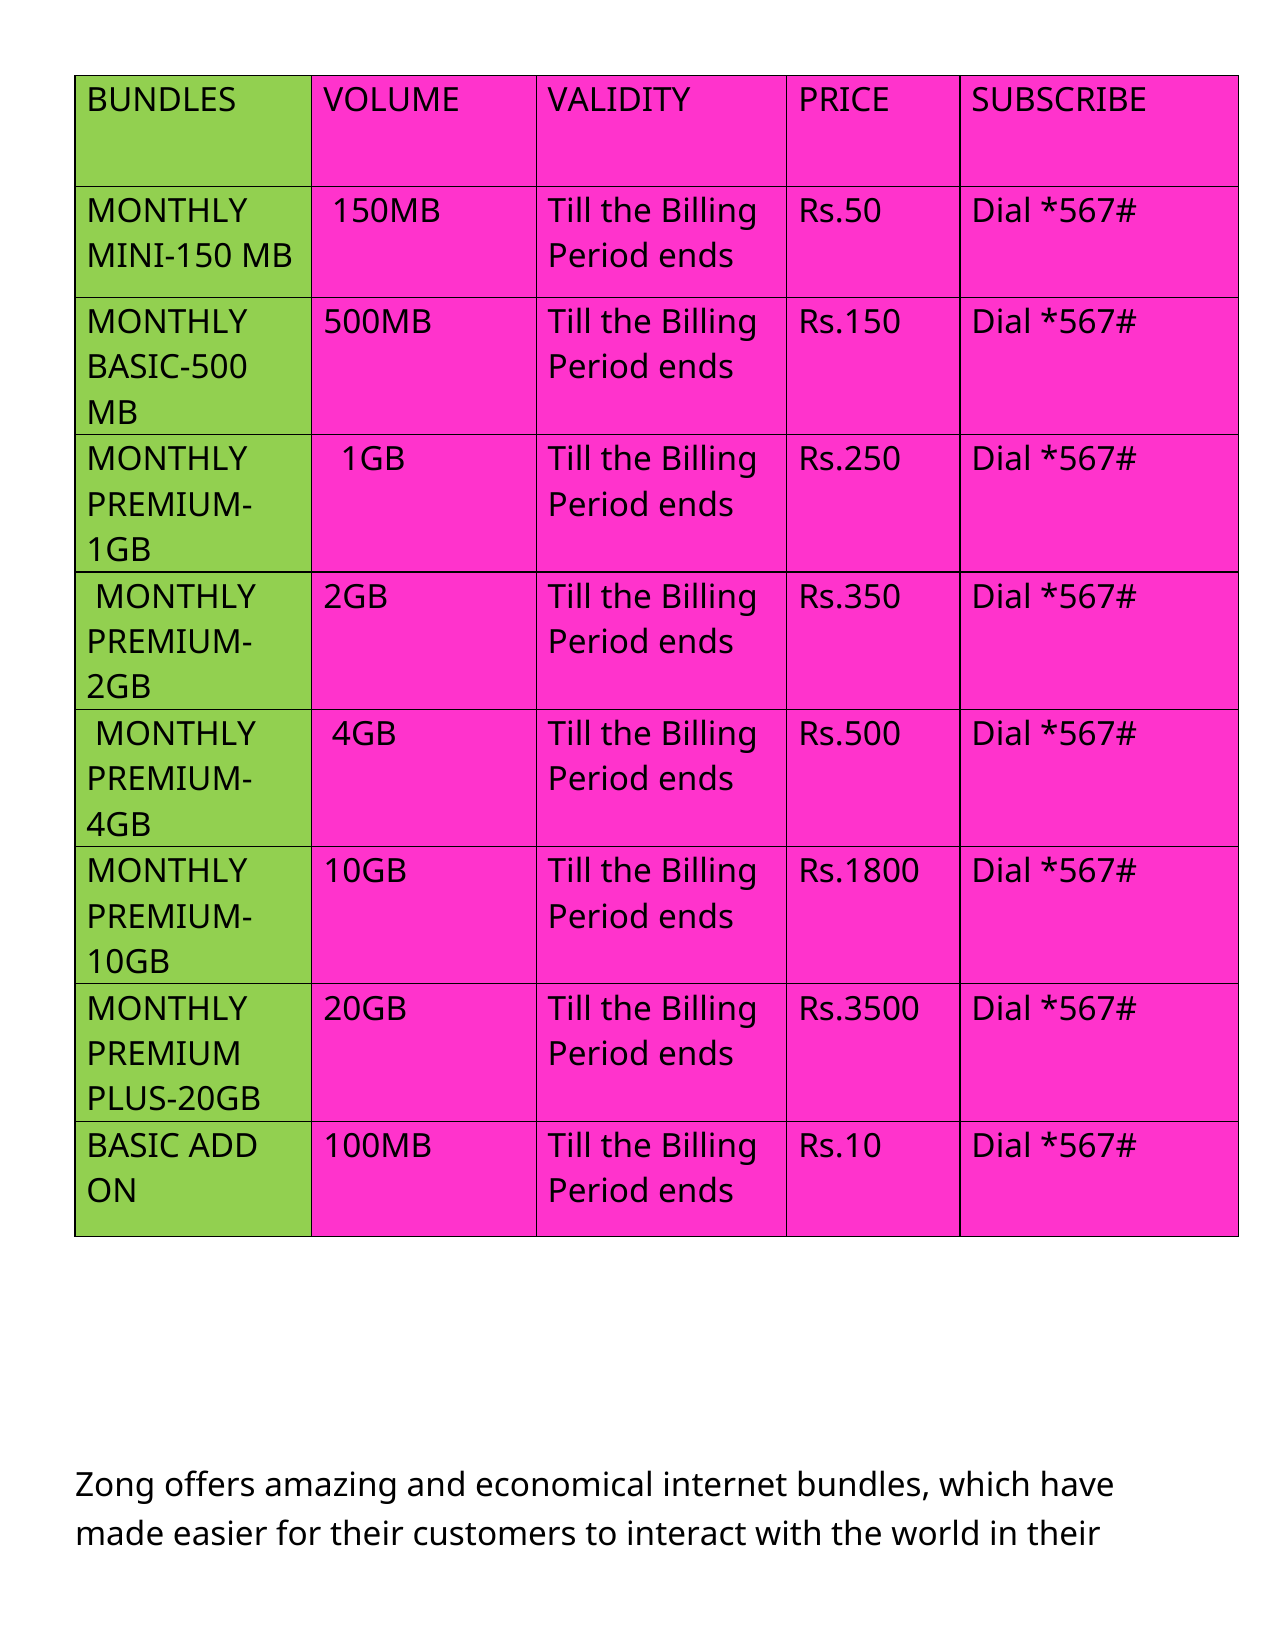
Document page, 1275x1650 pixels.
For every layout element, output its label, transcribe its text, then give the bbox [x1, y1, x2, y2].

table_cell Till the Billing Period ends [537, 187, 786, 297]
table_cell Till the Billing Period ends [537, 847, 786, 983]
table_header SUBSCRIBE [961, 76, 1238, 186]
table_cell 10GB [312, 847, 536, 983]
table_cell Dial *567# [961, 984, 1238, 1121]
table_header PRICE [787, 76, 959, 186]
table_header VALIDITY [537, 76, 786, 186]
table_cell 150MB [312, 187, 536, 297]
table_cell Dial *567# [961, 573, 1238, 709]
table_cell Rs.10 [787, 1122, 959, 1236]
table_cell 4GB [312, 710, 536, 846]
table_cell MONTHLY PREMIUM-4GB [76, 710, 311, 846]
table_cell Dial *567# [961, 847, 1238, 983]
table_cell Till the Billing Period ends [537, 710, 786, 846]
table_cell Dial *567# [961, 187, 1238, 297]
table_cell 2GB [312, 573, 536, 709]
table_cell Till the Billing Period ends [537, 1122, 786, 1236]
table_cell Rs.50 [787, 187, 959, 297]
table_cell MONTHLY BASIC-500 MB [76, 298, 311, 434]
table_cell 500MB [312, 298, 536, 434]
table_cell Dial *567# [961, 435, 1238, 571]
table_cell MONTHLY MINI-150 MB [76, 187, 311, 297]
table_cell BASIC ADD ON [76, 1122, 311, 1236]
table_cell 100MB [312, 1122, 536, 1236]
table_cell Rs.3500 [787, 984, 959, 1121]
table_cell MONTHLY PREMIUM-2GB [76, 573, 311, 709]
table_cell Till the Billing Period ends [537, 984, 786, 1121]
table_header BUNDLES [76, 76, 311, 186]
table_cell Till the Billing Period ends [537, 435, 786, 571]
table_cell Rs.150 [787, 298, 959, 434]
table_cell Rs.250 [787, 435, 959, 571]
table_cell Rs.1800 [787, 847, 959, 983]
table_cell Dial *567# [961, 1122, 1238, 1236]
table_cell Till the Billing Period ends [537, 298, 786, 434]
text Zong offers amazing and economical internet bundles, which have made easier for their customers to interact with the world in their [75, 1461, 1200, 1555]
table_cell Dial *567# [961, 710, 1238, 846]
table_cell MONTHLY PREMIUM-1GB [76, 435, 311, 571]
table_cell MONTHLY PREMIUM PLUS-20GB [76, 984, 311, 1121]
table_cell MONTHLY PREMIUM- 10GB [76, 847, 311, 983]
table_cell 1GB [312, 435, 536, 571]
table_cell 20GB [312, 984, 536, 1121]
table_header VOLUME [312, 76, 536, 186]
table_cell Till the Billing Period ends [537, 573, 786, 709]
table_cell Dial *567# [961, 298, 1238, 434]
table_cell Rs.500 [787, 710, 959, 846]
table_cell Rs.350 [787, 573, 959, 709]
